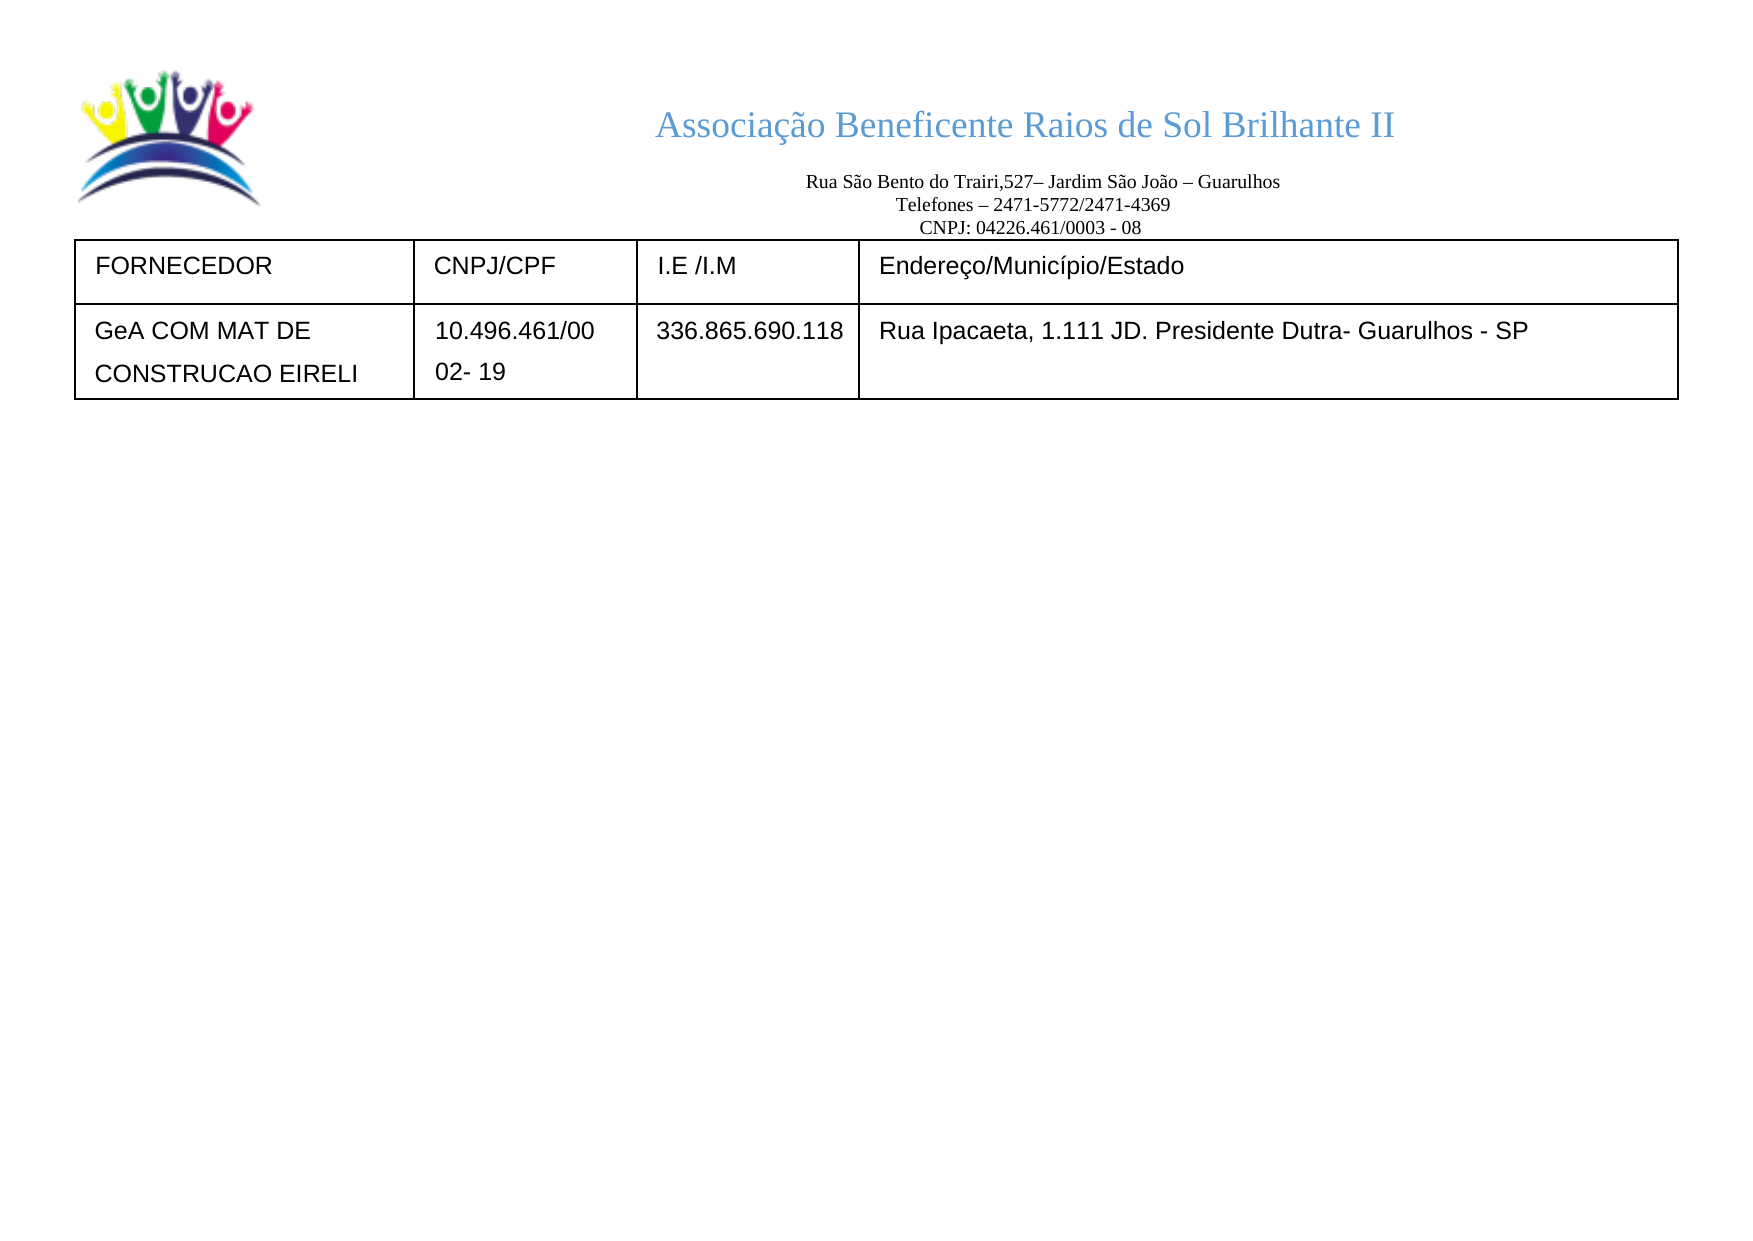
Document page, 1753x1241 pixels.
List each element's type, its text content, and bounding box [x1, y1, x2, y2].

table_header Endereço/Município/Estado [860, 241, 1677, 303]
table_cell Rua Ipacaeta, 1.111 JD. Presidente Dutra- Guarulhos - SP [860, 305, 1677, 398]
table_cell 336.865.690.118 [638, 305, 858, 398]
text Associação Beneficente Raios de Sol Brilhante II [265, 103, 1396, 146]
table_header FORNECEDOR [76, 241, 413, 303]
text CNPJ: 04226.461/0003 - 08 [75, 216, 1141, 239]
text Rua São Bento do Trairi,527– Jardim São João – Guarulhos [265, 170, 1280, 193]
table_header CNPJ/CPF [415, 241, 636, 303]
table_cell 10.496.461/0002- 19 [415, 305, 636, 398]
table_cell GeA COM MAT DE CONSTRUCAO EIRELI [76, 305, 413, 398]
picture [78, 65, 265, 209]
text Telefones – 2471-5772/2471-4369 [75, 193, 1170, 216]
table_header I.E /I.M [638, 241, 858, 303]
